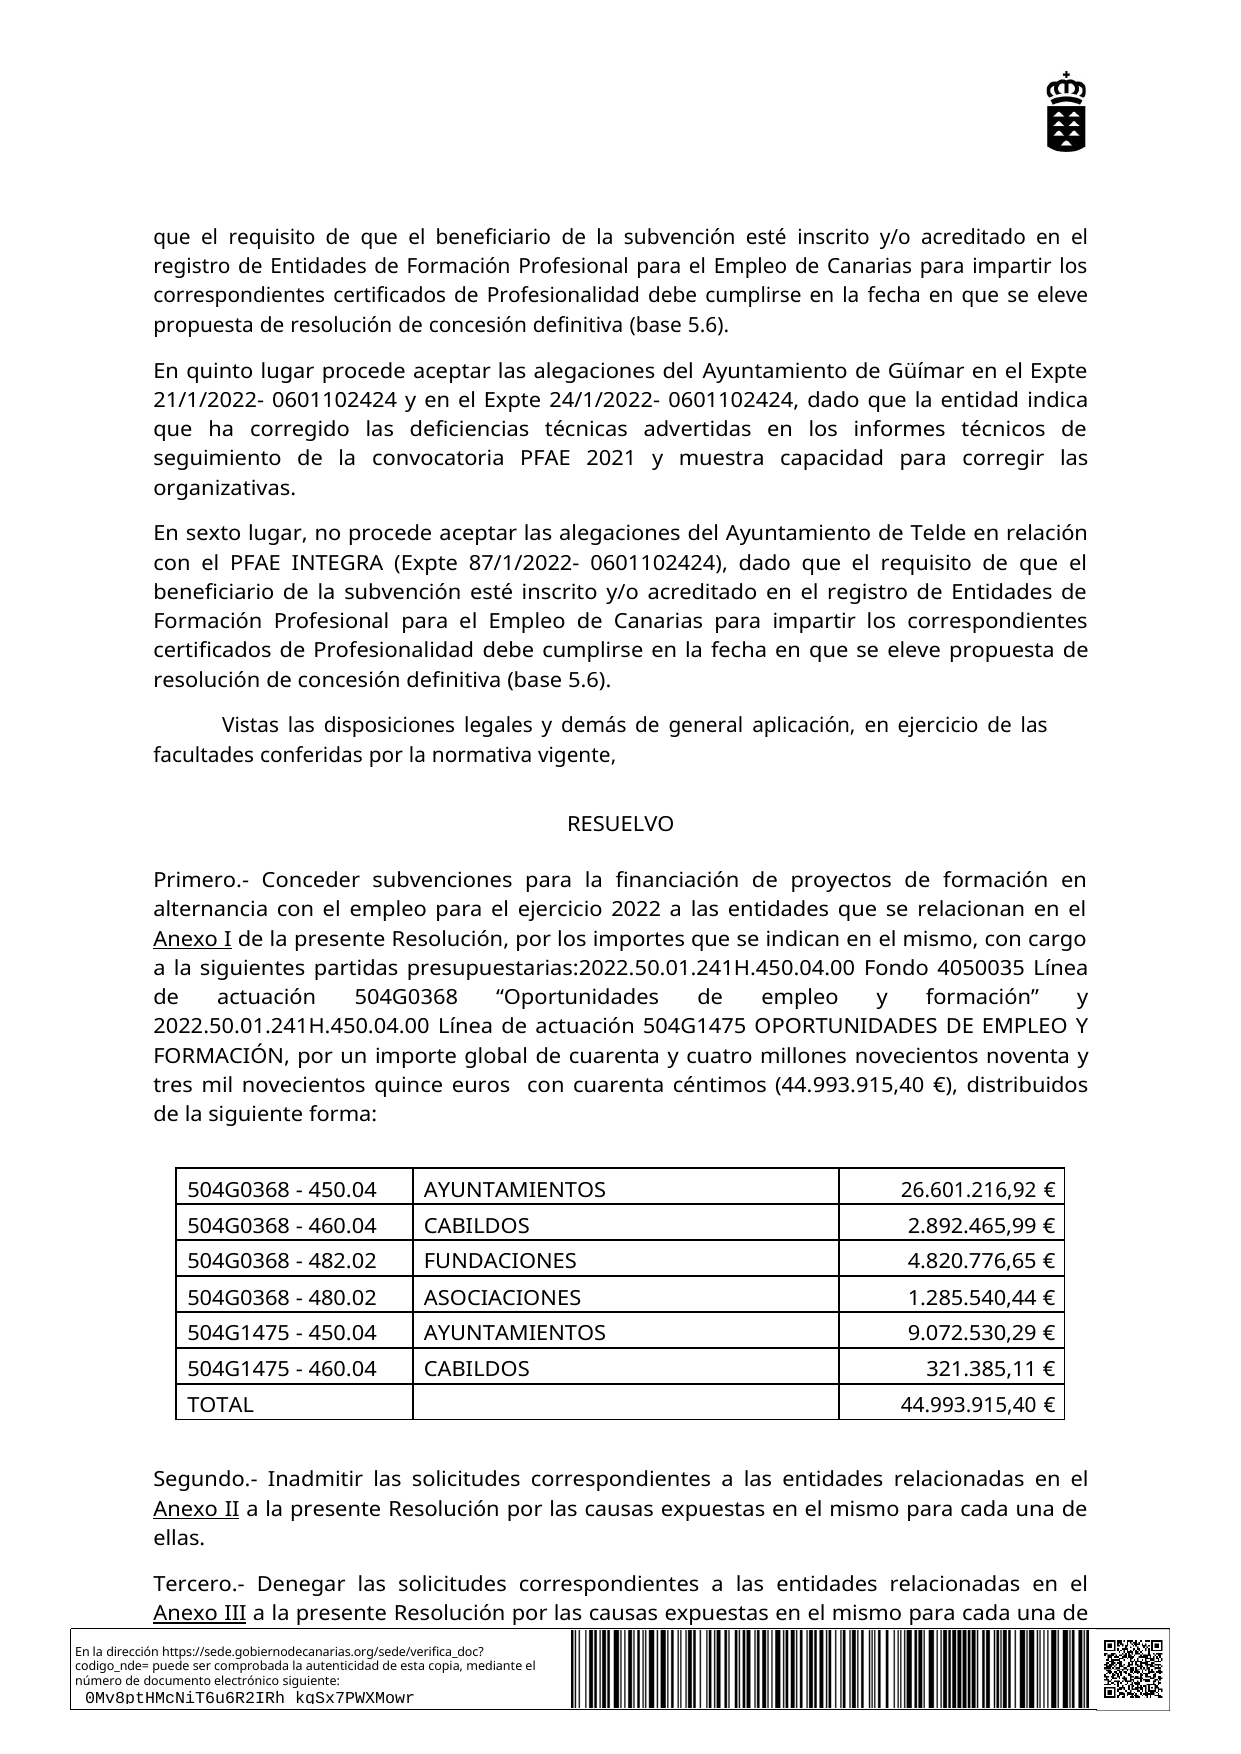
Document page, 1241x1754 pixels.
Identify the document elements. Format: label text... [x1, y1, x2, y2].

table_cell 504G1475 - 460.04 [177, 1349, 412, 1383]
text Tercero.- Denegar las solicitudes correspondientes a las entidades relacionadas en el Anexo III a la presente Resolución por las causas expuestas en el mismo para cada una de [153, 1569, 1088, 1627]
table_cell 504G0368 - 482.02 [177, 1241, 412, 1275]
picture [571, 1630, 1089, 1708]
table_cell 321.385,11 € [840, 1349, 1064, 1383]
text Segundo.- Inadmitir las solicitudes correspondientes a las entidades relacionadas en el Anexo II a la presente Resolución por las causas expuestas en el mismo para cada una de ellas. [153, 1464, 1088, 1551]
table_header AYUNTAMIENTOS [414, 1169, 838, 1203]
table_cell 1.285.540,44 € [840, 1277, 1064, 1311]
table_cell 44.993.915,40 € [840, 1385, 1064, 1419]
table_cell ASOCIACIONES [414, 1277, 838, 1311]
table_cell TOTAL [177, 1385, 412, 1419]
table_header 26.601.216,92 € [840, 1169, 1064, 1203]
table_cell 9.072.530,29 € [840, 1313, 1064, 1347]
table_header 504G0368 - 450.04 [177, 1169, 412, 1203]
table_cell [414, 1385, 838, 1419]
table_cell 504G1475 - 450.04 [177, 1313, 412, 1347]
picture [1046, 71, 1086, 152]
text RESUELVO [470, 809, 771, 838]
table_cell CABILDOS [414, 1205, 838, 1239]
table_cell CABILDOS [414, 1349, 838, 1383]
text que el requisito de que el beneficiario de la subvención esté inscrito y/o acreditado en el registro de Entidades de Formación Profesional para el Empleo de Canarias para impartir los correspondientes certificados de Profesionalidad debe cumplirse en la fecha en que se eleve propuesta de resolución de concesión definitiva (base 5.6). [153, 222, 1088, 338]
table_cell 504G0368 - 480.02 [177, 1277, 412, 1311]
text En sexto lugar, no procede aceptar las alegaciones del Ayuntamiento de Telde en relación con el PFAE INTEGRA (Expte 87/1/2022- 0601102424), dado que el requisito de que el beneficiario de la subvención esté inscrito y/o acreditado en el registro de Entidades de Formación Profesional para el Empleo de Canarias para impartir los correspondientes certificados de Profesionalidad debe cumplirse en la fecha en que se eleve propuesta de resolución de concesión definitiva (base 5.6). [153, 518, 1088, 693]
text Primero.- Conceder subvenciones para la financiación de proyectos de formación en alternancia con el empleo para el ejercicio 2022 a las entidades que se relacionan en el Anexo I de la presente Resolución, por los importes que se indican en el mismo, con cargo a la siguientes partidas presupuestarias:2022.50.01.241H.450.04.00 Fondo 4050035 Línea de actuación 504G0368 “Oportunidades de empleo y formación” y 2022.50.01.241H.450.04.00 Línea de actuación 504G1475 OPORTUNIDADES DE EMPLEO Y FORMACIÓN, por un importe global de cuarenta y cuatro millones novecientos noventa y tres mil novecientos quince euros con cuarenta céntimos (44.993.915,40 €), distribuidos de la siguiente forma: [153, 865, 1088, 1128]
table_cell 4.820.776,65 € [840, 1241, 1064, 1275]
picture [1096, 1628, 1170, 1711]
table_cell 2.892.465,99 € [840, 1205, 1064, 1239]
text Vistas las disposiciones legales y demás de general aplicación, en ejercicio de las facultades conferidas por la normativa vigente, [153, 711, 1111, 769]
text En quinto lugar procede aceptar las alegaciones del Ayuntamiento de Güímar en el Expte 21/1/2022- 0601102424 y en el Expte 24/1/2022- 0601102424, dado que la entidad indica que ha corregido las deficiencias técnicas advertidas en los informes técnicos de seguimiento de la convocatoria PFAE 2021 y muestra capacidad para corregir las organizativas. [153, 356, 1088, 501]
table_cell AYUNTAMIENTOS [414, 1313, 838, 1347]
table_cell FUNDACIONES [414, 1241, 838, 1275]
table_cell 504G0368 - 460.04 [177, 1205, 412, 1239]
